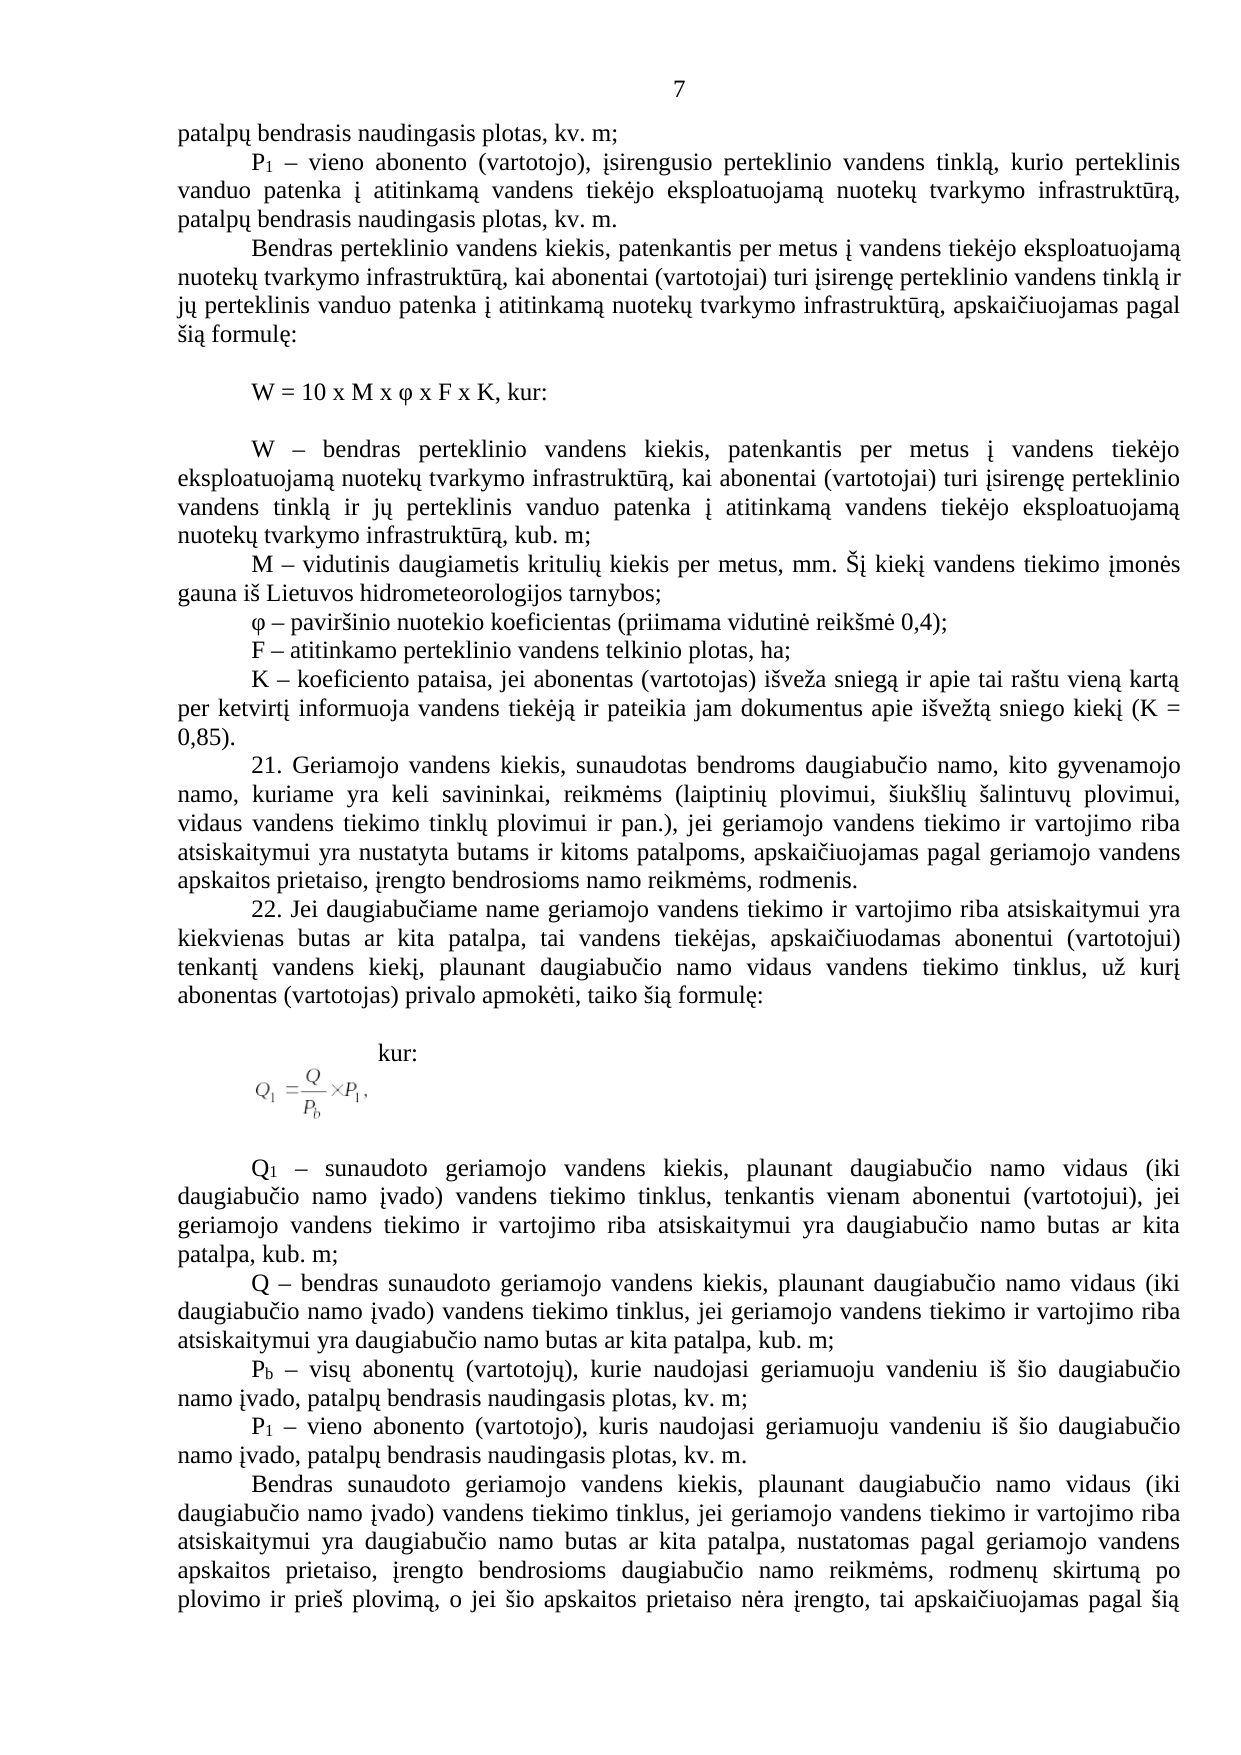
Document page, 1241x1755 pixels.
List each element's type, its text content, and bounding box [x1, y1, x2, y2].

text M – vidutinis daugiametis kritulių kiekis per metus, mm. Šį kiekį vandens tiekimo įmonės gauna iš Lietuvos hidrometeorologijos tarnybos; [177, 549, 1181, 607]
text W – bendras perteklinio vandens kiekis, patenkantis per metus į vandens tiekėjo eksploatuojamą nuotekų tvarkymo infrastruktūrą, kai abonentai (vartotojai) turi įsirengę perteklinio vandens tinklą ir jų perteklinis vanduo patenka į atitinkamą vandens tiekėjo eksploatuojamą nuotekų tvarkymo infrastruktūrą, kub. m; [177, 434, 1181, 549]
text P1 – vieno abonento (vartotojo), kuris naudojasi geriamuoju vandeniu iš šio daugiabučio namo įvado, patalpų bendrasis naudingasis plotas, kv. m. [177, 1411, 1181, 1469]
text φ – paviršinio nuotekio koeficientas (priimama vidutinė reikšmė 0,4); [177, 607, 1181, 636]
text Q – bendras sunaudoto geriamojo vandens kiekis, plaunant daugiabučio namo vidaus (iki daugiabučio namo įvado) vandens tiekimo tinklus, jei geriamojo vandens tiekimo ir vartojimo riba atsiskaitymui yra daugiabučio namo butas ar kita patalpa, kub. m; [177, 1268, 1181, 1354]
text 22. Jei daugiabučiame name geriamojo vandens tiekimo ir vartojimo riba atsiskaitymui yra kiekvienas butas ar kita patalpa, tai vandens tiekėjas, apskaičiuodamas abonentui (vartotojui) tenkantį vandens kiekį, plaunant daugiabučio namo vidaus vandens tiekimo tinklus, už kurį abonentas (vartotojas) privalo apmokėti, taiko šią formulę: [177, 894, 1181, 1009]
text W = 10 x M x φ x F x K, kur: [177, 377, 1181, 406]
text 21. Geriamojo vandens kiekis, sunaudotas bendroms daugiabučio namo, kito gyvenamojo namo, kuriame yra keli savininkai, reikmėms (laiptinių plovimui, šiukšlių šalintuvų plovimui, vidaus vandens tiekimo tinklų plovimui ir pan.), jei geriamojo vandens tiekimo ir vartojimo riba atsiskaitymui yra nustatyta butams ir kitoms patalpoms, apskaičiuojamas pagal geriamojo vandens apskaitos prietaiso, įrengto bendrosioms namo reikmėms, rodmenis. [177, 751, 1181, 894]
text Bendras sunaudoto geriamojo vandens kiekis, plaunant daugiabučio namo vidaus (iki daugiabučio namo įvado) vandens tiekimo tinklus, jei geriamojo vandens tiekimo ir vartojimo riba atsiskaitymui yra daugiabučio namo butas ar kita patalpa, nustatomas pagal geriamojo vandens apskaitos prietaiso, įrengto bendrosioms daugiabučio namo reikmėms, rodmenų skirtumą po plovimo ir prieš plovimą, o jei šio apskaitos prietaiso nėra įrengto, tai apskaičiuojamas pagal šią [177, 1469, 1181, 1613]
text kur: [177, 1038, 1181, 1124]
text patalpų bendrasis naudingasis plotas, kv. m; [177, 118, 1181, 147]
text Pb – visų abonentų (vartotojų), kurie naudojasi geriamuoju vandeniu iš šio daugiabučio namo įvado, patalpų bendrasis naudingasis plotas, kv. m; [177, 1354, 1181, 1411]
text Bendras perteklinio vandens kiekis, patenkantis per metus į vandens tiekėjo eksploatuojamą nuotekų tvarkymo infrastruktūrą, kai abonentai (vartotojai) turi įsirengę perteklinio vandens tinklą ir jų perteklinis vanduo patenka į atitinkamą nuotekų tvarkymo infrastruktūrą, apskaičiuojamas pagal šią formulę: [177, 233, 1181, 348]
text Q1 – sunaudoto geriamojo vandens kiekis, plaunant daugiabučio namo vidaus (iki daugiabučio namo įvado) vandens tiekimo tinklus, tenkantis vienam abonentui (vartotojui), jei geriamojo vandens tiekimo ir vartojimo riba atsiskaitymui yra daugiabučio namo butas ar kita patalpa, kub. m; [177, 1153, 1181, 1268]
text P1 – vieno abonento (vartotojo), įsirengusio perteklinio vandens tinklą, kurio perteklinis vanduo patenka į atitinkamą vandens tiekėjo eksploatuojamą nuotekų tvarkymo infrastruktūrą, patalpų bendrasis naudingasis plotas, kv. m. [177, 147, 1181, 233]
text K – koeficiento pataisa, jei abonentas (vartotojas) išveža sniegą ir apie tai raštu vieną kartą per ketvirtį informuoja vandens tiekėją ir pateikia jam dokumentus apie išvežtą sniego kiekį (K = 0,85). [177, 664, 1181, 751]
text F – atitinkamo perteklinio vandens telkinio plotas, ha; [177, 636, 1181, 664]
